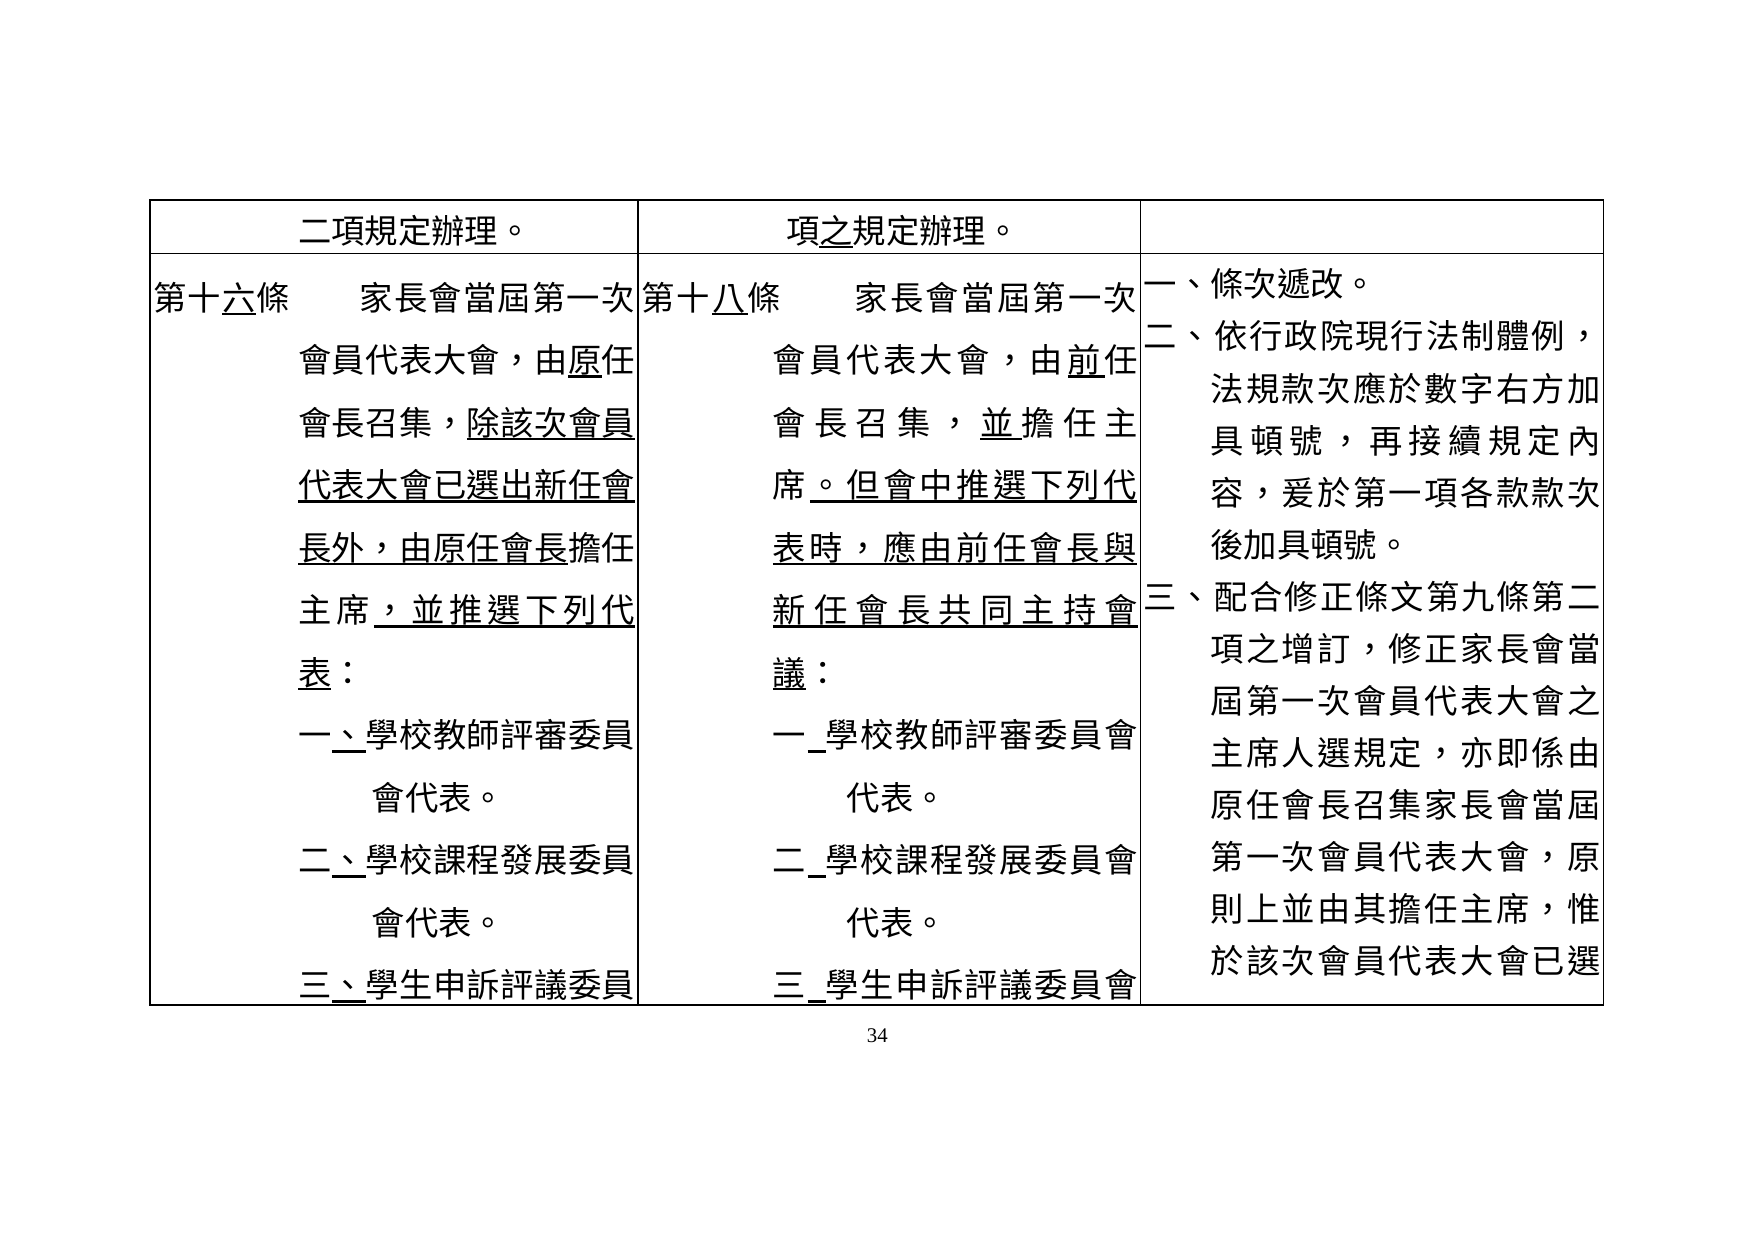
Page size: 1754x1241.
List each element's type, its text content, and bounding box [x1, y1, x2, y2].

table_cell 二項規定辦理。 [151, 201, 637, 253]
table_cell 第十六條 家長會當屆第一次會員代表大會，由原任會長召集，除該次會員代表大會已選出新任會長外，由原任會長擔任主席，並推選下列代表： 一、學校教師評審委員會代表。 二、學校課程發展委員會代表。 三、學生申訴評議委員 [151, 254, 637, 1004]
table_cell [1141, 201, 1603, 253]
table_cell 第十八條 家長會當屆第一次會員代表大會，由前任會長召集，並擔任主席。但會中推選下列代表時，應由前任會長與新任會長共同主持會議： 一 學校教師評審委員會代表。 二 學校課程發展委員會代表。 三 學生申訴評議委員會 [639, 254, 1140, 1004]
table_cell 項之規定辦理。 [639, 201, 1140, 253]
table_cell 一、條次遞改。 二、依行政院現行法制體例，法規款次應於數字右方加具頓號，再接續規定內容，爰於第一項各款款次後加具頓號。 三、配合修正條文第九條第二項之增訂，修正家長會當屆第一次會員代表大會之主席人選規定，亦即係由原任會長召集家長會當屆第一次會員代表大會，原則上並由其擔任主席，惟於該次會員代表大會已選 [1141, 254, 1603, 1004]
